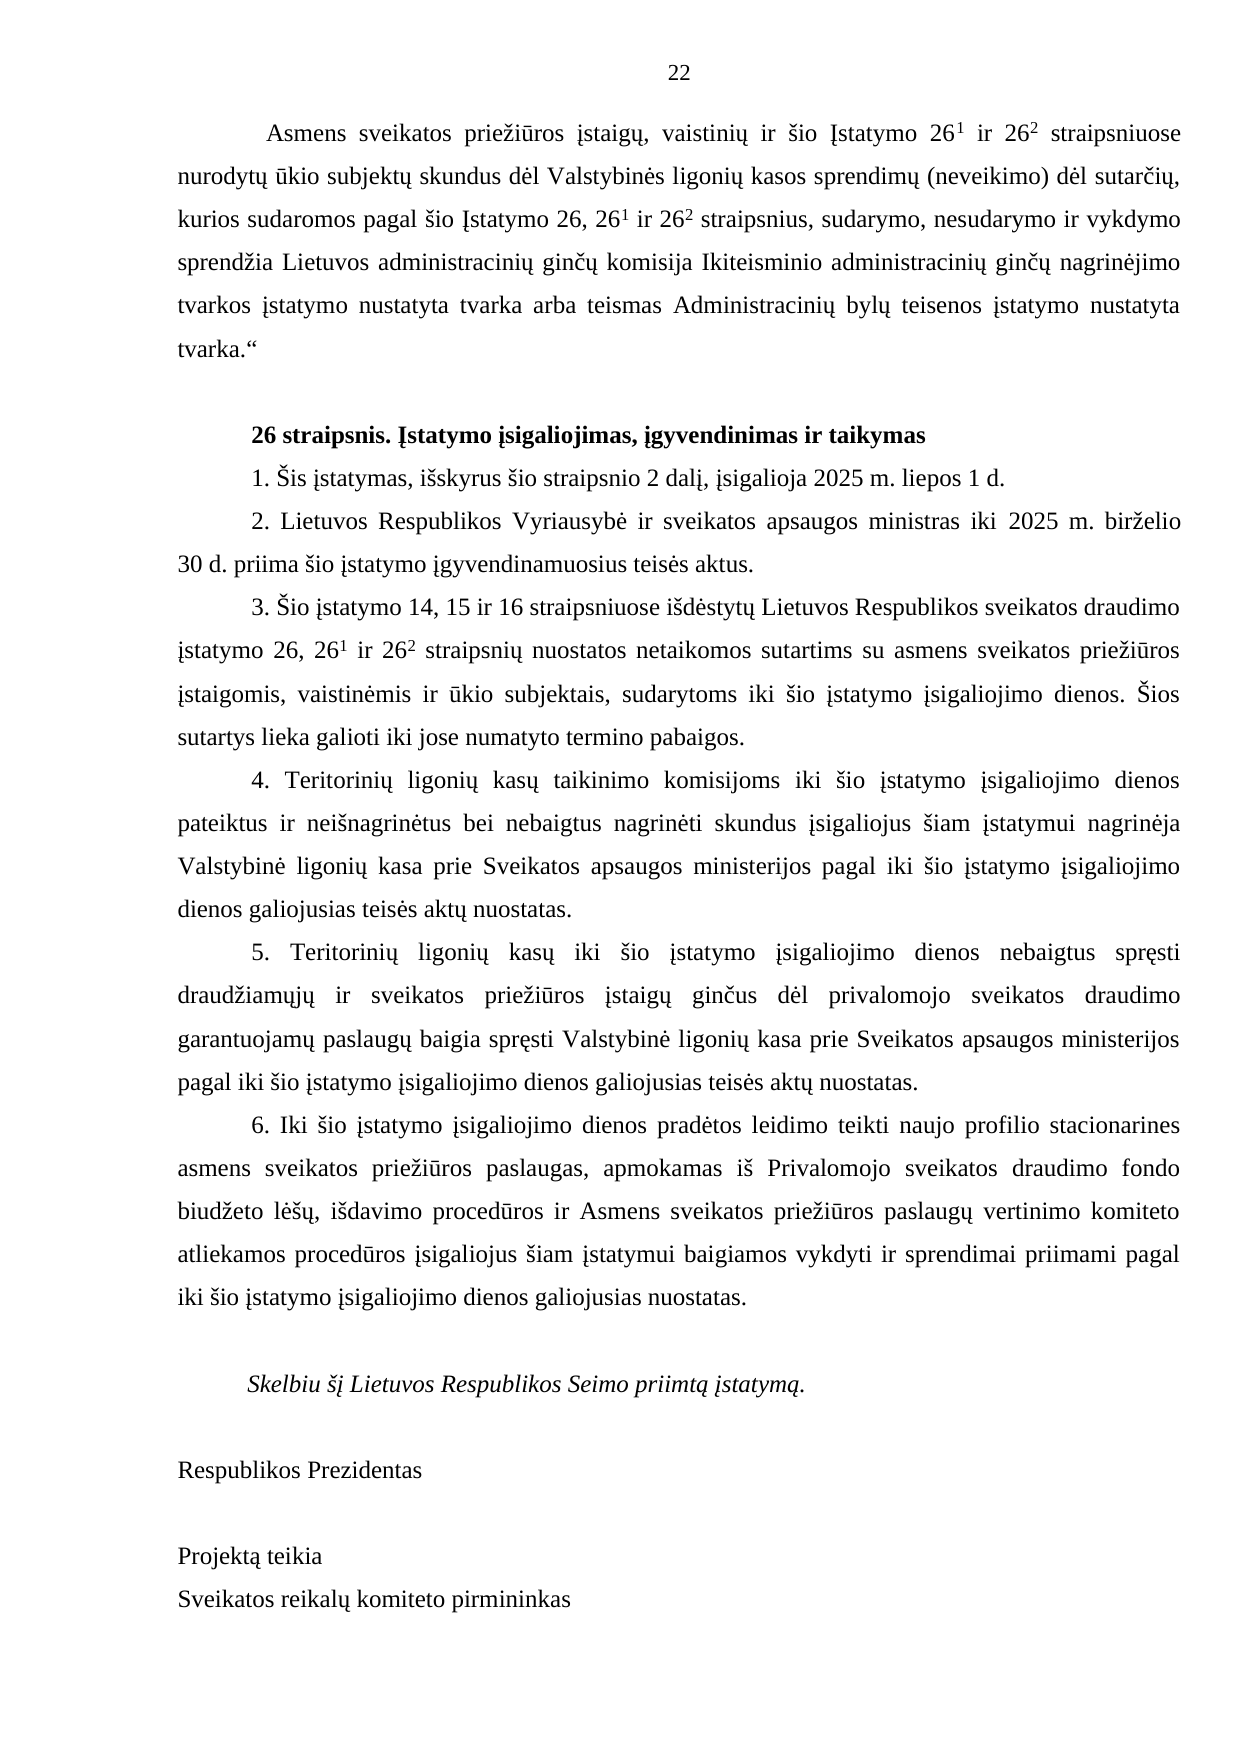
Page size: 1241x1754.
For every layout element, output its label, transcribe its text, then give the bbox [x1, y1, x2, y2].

text Asmens sveikatos priežiūros įstaigų, vaistinių ir šio Įstatymo 261 ir 262 straipsniuose nurodytų ūkio subjektų skundus dėl Valstybinės ligonių kasos sprendimų (neveikimo) dėl sutarčių, kurios sudaromos pagal šio Įstatymo 26, 261 ir 262 straipsnius, sudarymo, nesudarymo ir vykdymo sprendžia Lietuvos administracinių ginčų komisija Ikiteisminio administracinių ginčų nagrinėjimo tvarkos įstatymo nustatyta tvarka arba teismas Administracinių bylų teisenos įstatymo nustatyta tvarka.“ [177, 118, 1181, 362]
text Respublikos Prezidentas [177, 1455, 1181, 1484]
text 4. Teritorinių ligonių kasų taikinimo komisijoms iki šio įstatymo įsigaliojimo dienos pateiktus ir neišnagrinėtus bei nebaigtus nagrinėti skundus įsigaliojus šiam įstatymui nagrinėja Valstybinė ligonių kasa prie Sveikatos apsaugos ministerijos pagal iki šio įstatymo įsigaliojimo dienos galiojusias teisės aktų nuostatas. [177, 765, 1181, 923]
text Projektą teikia [177, 1541, 1181, 1570]
text 1. Šis įstatymas, išskyrus šio straipsnio 2 dalį, įsigalioja 2025 m. liepos 1 d. [177, 463, 1181, 492]
text Sveikatos reikalų komiteto pirmininkas [177, 1584, 1181, 1613]
text 6. Iki šio įstatymo įsigaliojimo dienos pradėtos leidimo teikti naujo profilio stacionarines asmens sveikatos priežiūros paslaugas, apmokamas iš Privalomojo sveikatos draudimo fondo biudžeto lėšų, išdavimo procedūros ir Asmens sveikatos priežiūros paslaugų vertinimo komiteto atliekamos procedūros įsigaliojus šiam įstatymui baigiamos vykdyti ir sprendimai priimami pagal iki šio įstatymo įsigaliojimo dienos galiojusias nuostatas. [177, 1110, 1181, 1311]
text Skelbiu šį Lietuvos Respublikos Seimo priimtą įstatymą. [177, 1369, 1181, 1397]
text 5. Teritorinių ligonių kasų iki šio įstatymo įsigaliojimo dienos nebaigtus spręsti draudžiamųjų ir sveikatos priežiūros įstaigų ginčus dėl privalomojo sveikatos draudimo garantuojamų paslaugų baigia spręsti Valstybinė ligonių kasa prie Sveikatos apsaugos ministerijos pagal iki šio įstatymo įsigaliojimo dienos galiojusias teisės aktų nuostatas. [177, 937, 1181, 1096]
text 26 straipsnis. Įstatymo įsigaliojimas, įgyvendinimas ir taikymas [177, 420, 1181, 449]
text 3. Šio įstatymo 14, 15 ir 16 straipsniuose išdėstytų Lietuvos Respublikos sveikatos draudimo įstatymo 26, 261 ir 262 straipsnių nuostatos netaikomos sutartims su asmens sveikatos priežiūros įstaigomis, vaistinėmis ir ūkio subjektais, sudarytoms iki šio įstatymo įsigaliojimo dienos. Šios sutartys lieka galioti iki jose numatyto termino pabaigos. [177, 592, 1181, 751]
text 2. Lietuvos Respublikos Vyriausybė ir sveikatos apsaugos ministras iki 2025 m. birželio 30 d. priima šio įstatymo įgyvendinamuosius teisės aktus. [177, 506, 1181, 578]
